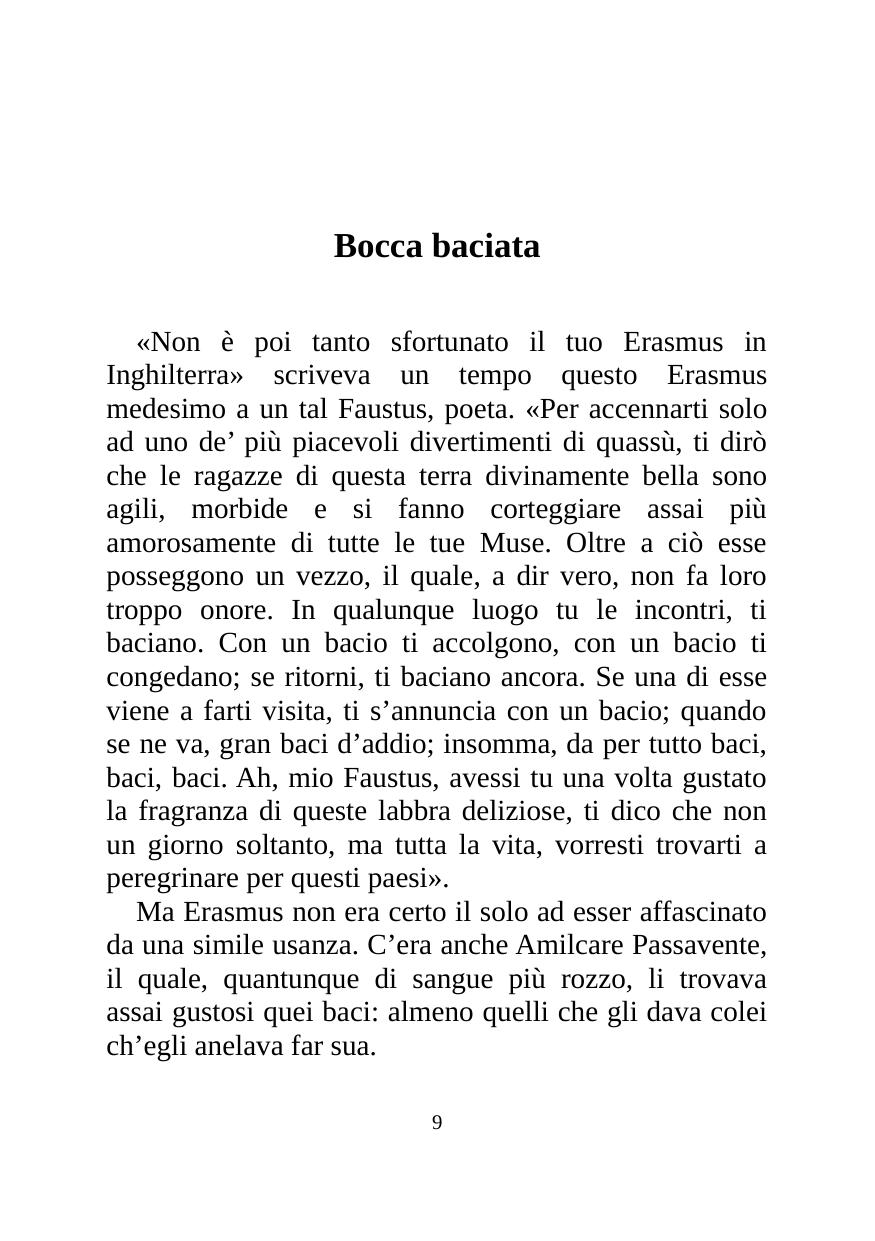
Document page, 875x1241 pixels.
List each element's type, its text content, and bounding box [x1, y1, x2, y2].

text «Non è poi tanto sfortunato il tuo Erasmus in Inghilterra» scriveva un tempo questo Erasmus medesimo a un tal Faustus, poeta. «Per accennarti solo ad uno de’ più piacevoli divertimenti di quassù, ti dirò che le ragazze di questa terra divinamente bella sono agili, morbide e si fanno corteggiare assai più amorosamente di tutte le tue Muse. Oltre a ciò esse posseggono un vezzo, il quale, a dir vero, non fa loro troppo onore. In qualunque luogo tu le incontri, ti baciano. Con un bacio ti accolgono, con un bacio ti congedano; se ritorni, ti baciano ancora. Se una di esse viene a farti visita, ti s’annuncia con un bacio; quando se ne va, gran baci d’addio; insomma, da per tutto baci, baci, baci. Ah, mio Faustus, avessi tu una volta gustato la fragranza di queste labbra deliziose, ti dico che non un giorno soltanto, ma tutta la vita, vorresti trovarti a peregrinare per questi paesi». [106, 324, 768, 894]
subtitle Bocca baciata [106, 224, 768, 264]
text Ma Erasmus non era certo il solo ad esser affascinato da una simile usanza. C’era anche Amilcare Passavente, il quale, quantunque di sangue più rozzo, li trovava assai gustosi quei baci: almeno quelli che gli dava colei ch’egli anelava far sua. [106, 894, 768, 1062]
